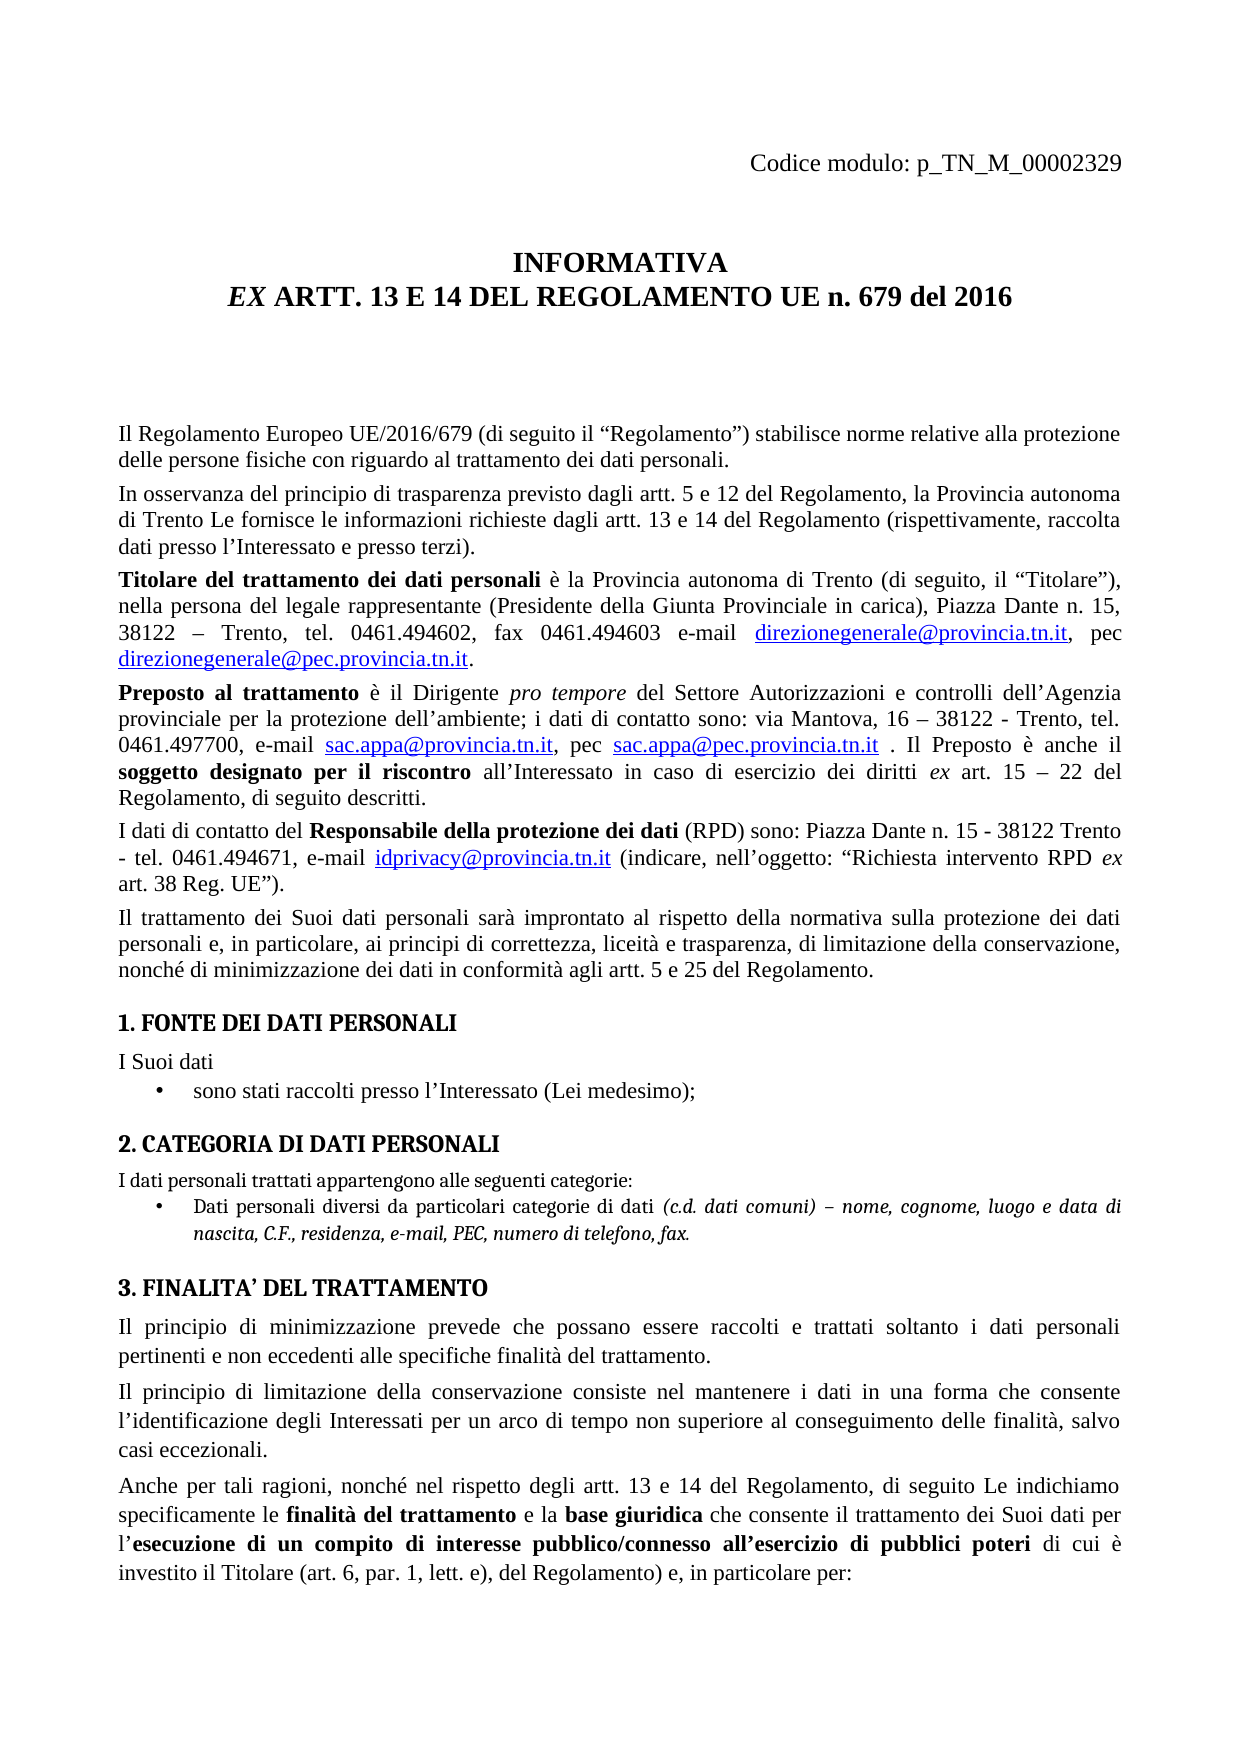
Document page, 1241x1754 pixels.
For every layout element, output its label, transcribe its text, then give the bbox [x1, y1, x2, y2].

text I dati di contatto del Responsabile della protezione dei dati (RPD) sono: Piazza Dante n. 15 - 38122 Trento - tel. 0461.494671, e-mail idprivacy@provincia.tn.it (indicare, nell’oggetto: “Richiesta intervento RPD ex art. 38 Reg. UE”). [118, 817, 1122, 897]
list sono stati raccolti presso l’Interessato (Lei medesimo); [156, 1077, 1122, 1103]
text In osservanza del principio di trasparenza previsto dagli artt. 5 e 12 del Regolamento, la Provincia autonoma di Trento Le fornisce le informazioni richieste dagli artt. 13 e 14 del Regolamento (rispettivamente, raccolta dati presso l’Interessato e presso terzi). [118, 480, 1122, 559]
text I Suoi dati [118, 1048, 1122, 1074]
text 3. FINALITA’ DEL TRATTAMENTO [118, 1274, 1122, 1303]
text Il trattamento dei Suoi dati personali sarà improntato al rispetto della normativa sulla protezione dei dati personali e, in particolare, ai principi di correttezza, liceità e trasparenza, di limitazione della conservazione, nonché di minimizzazione dei dati in conformità agli artt. 5 e 25 del Regolamento. [118, 904, 1122, 983]
text INFORMATIVA [118, 245, 1122, 279]
list Dati personali diversi da particolari categorie di dati (c.d. dati comuni) – nome, cognome, luogo e data di nascita, C.F., residenza, e-mail, PEC, numero di telefono, fax. [156, 1195, 1122, 1245]
text Titolare del trattamento dei dati personali è la Provincia autonoma di Trento (di seguito, il “Titolare”), nella persona del legale rappresentante (Presidente della Giunta Provinciale in carica), Piazza Dante n. 15, 38122 – Trento, tel. 0461.494602, fax 0461.494603 e-mail direzionegenerale@provincia.tn.it, pec direzionegenerale@pec.provincia.tn.it. [118, 566, 1122, 672]
text Il principio di limitazione della conservazione consiste nel mantenere i dati in una forma che consente l’identificazione degli Interessati per un arco di tempo non superiore al conseguimento delle finalità, salvo casi eccezionali. [118, 1378, 1122, 1462]
text Il principio di minimizzazione prevede che possano essere raccolti e trattati soltanto i dati personali pertinenti e non eccedenti alle specifiche finalità del trattamento. [118, 1313, 1122, 1368]
text 2. CATEGORIA DI DATI PERSONALI [118, 1130, 1122, 1158]
text Il Regolamento Europeo UE/2016/679 (di seguito il “Regolamento”) stabilisce norme relative alla protezione delle persone fisiche con riguardo al trattamento dei dati personali. [118, 420, 1122, 473]
text EX ARTT. 13 E 14 DEL REGOLAMENTO UE n. 679 del 2016 [118, 279, 1122, 312]
text Anche per tali ragioni, nonché nel rispetto degli artt. 13 e 14 del Regolamento, di seguito Le indichiamo specificamente le finalità del trattamento e la base giuridica che consente il trattamento dei Suoi dati per l’esecuzione di un compito di interesse pubblico/connesso all’esercizio di pubblici poteri di cui è investito il Titolare (art. 6, par. 1, lett. e), del Regolamento) e, in particolare per: [118, 1472, 1122, 1585]
text Preposto al trattamento è il Dirigente pro tempore del Settore Autorizzazioni e controlli dell’Agenzia provinciale per la protezione dell’ambiente; i dati di contatto sono: via Mantova, 16 – 38122 - Trento, tel. 0461.497700, e-mail sac.appa@provincia.tn.it, pec sac.appa@pec.provincia.tn.it . Il Preposto è anche il soggetto designato per il riscontro all’Interessato in caso di esercizio dei diritti ex art. 15 – 22 del Regolamento, di seguito descritti. [118, 679, 1122, 810]
text I dati personali trattati appartengono alle seguenti categorie: [118, 1168, 1122, 1192]
text 1. FONTE DEI DATI PERSONALI [118, 1009, 1122, 1038]
